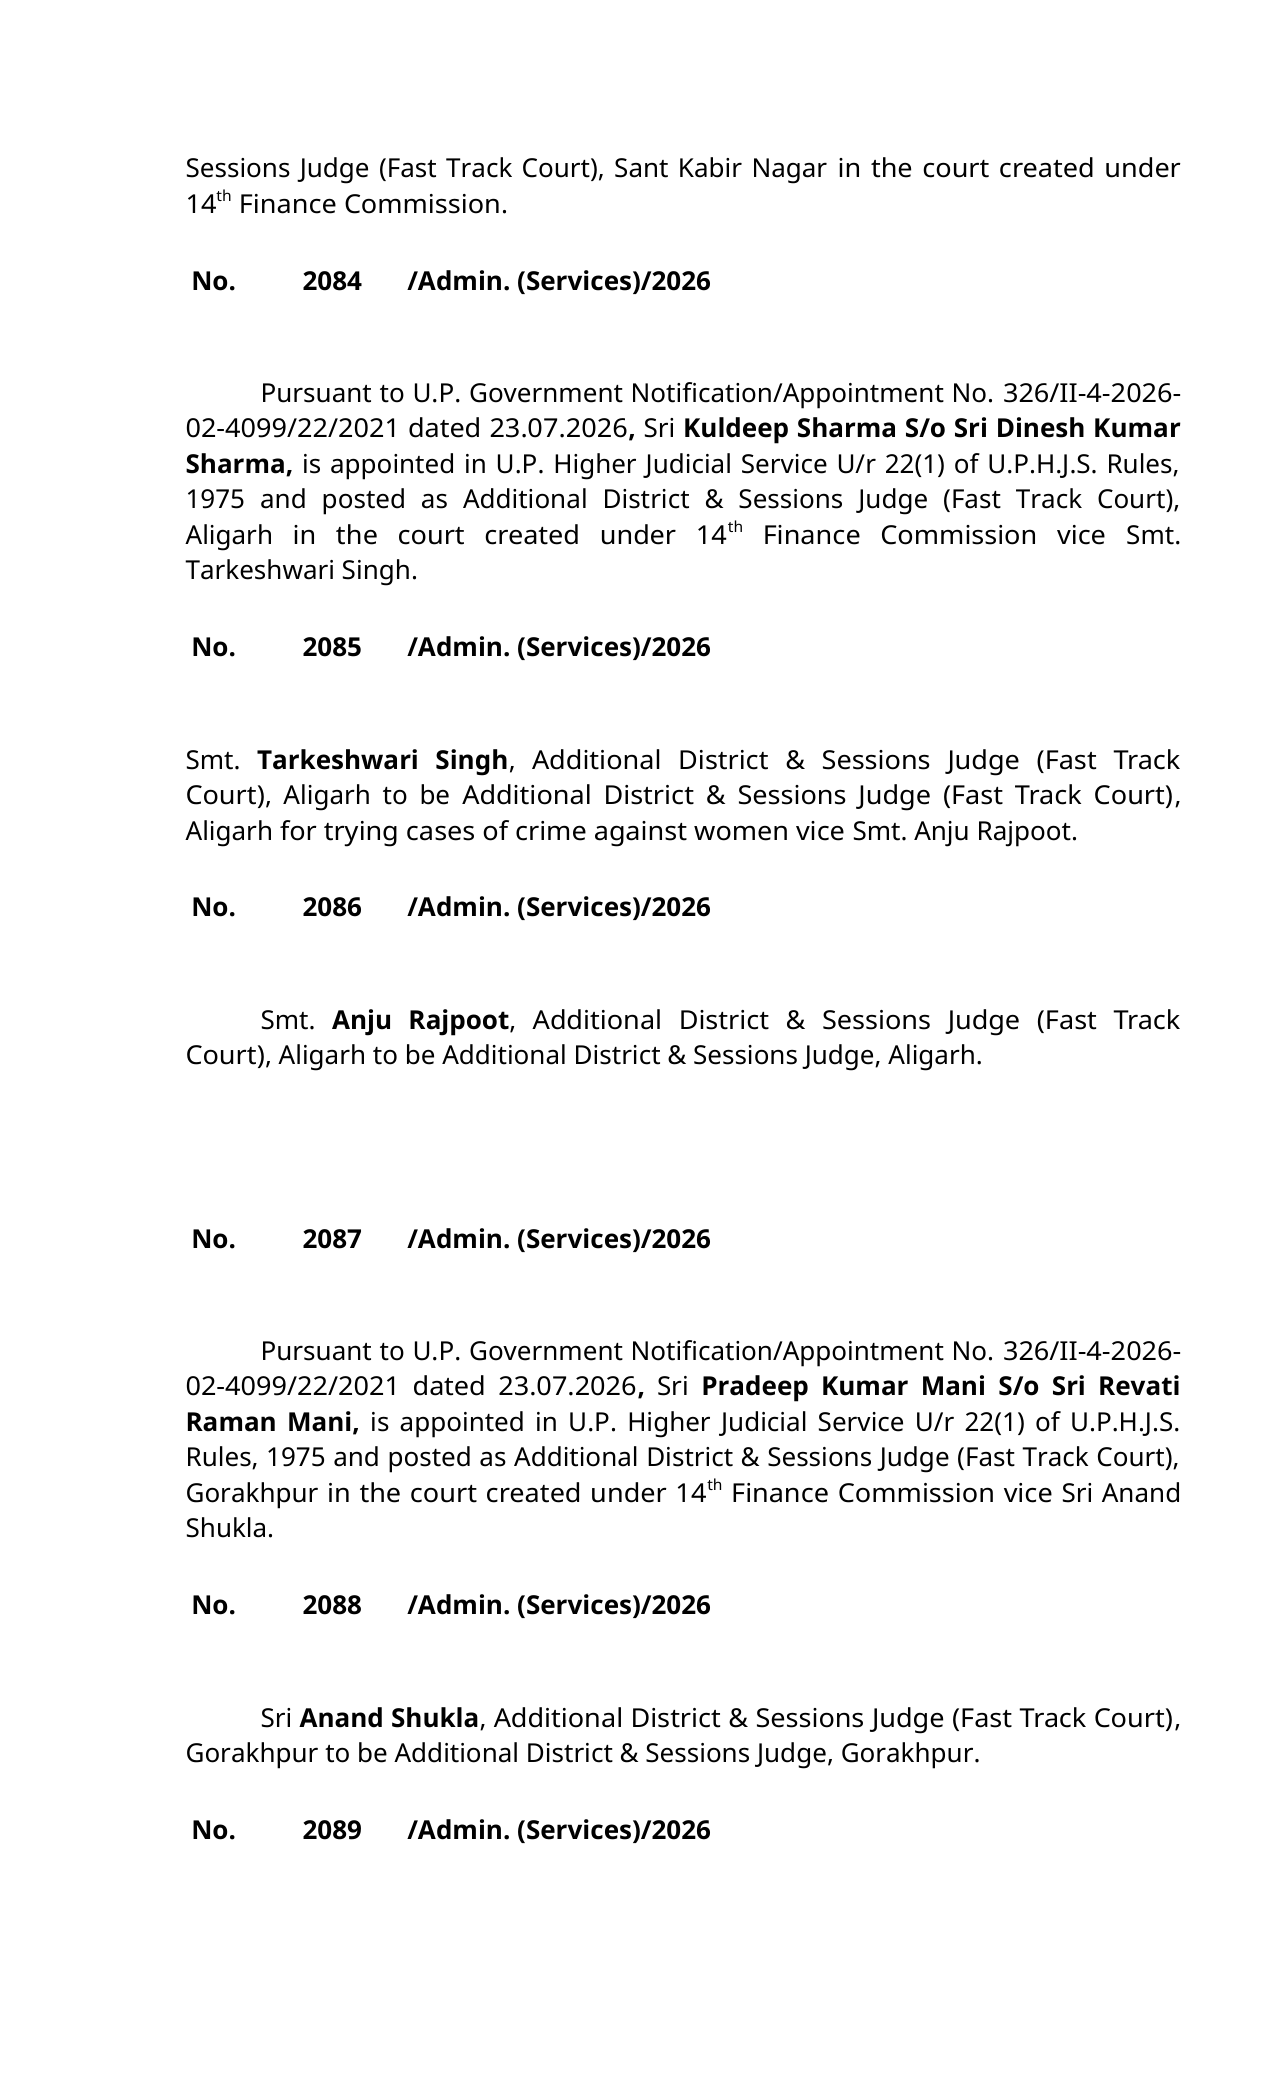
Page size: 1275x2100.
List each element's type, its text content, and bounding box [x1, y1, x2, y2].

text Pursuant to U.P. Government Notification/Appointment No. 326/II-4-2026-02-4099/22/2021 dated 23.07.2026, Sri Pradeep Kumar Mani S/o Sri Revati Raman Mani, is appointed in U.P. Higher Judicial Service U/r 22(1) of U.P.H.J.S. Rules, 1975 and posted as Additional District & Sessions Judge (Fast Track Court), Gorakhpur in the court created under 14th Finance Commission vice Sri Anand Shukla. [185, 1332, 1181, 1546]
table_header [259, 1806, 401, 1888]
table_header /Admin. (Services)/2026 [401, 1215, 759, 1297]
table_header [259, 1215, 401, 1297]
text Sessions Judge (Fast Track Court), Sant Kabir Nagar in the court created under 14th Finance Commission. [185, 150, 1181, 221]
table_header /Admin. (Services)/2026 [401, 1806, 759, 1888]
table_header [259, 257, 401, 339]
table_header [259, 883, 401, 966]
table_header No. [185, 883, 259, 966]
table_header No. [185, 1215, 259, 1297]
table_header /Admin. (Services)/2026 [401, 623, 759, 706]
table_header [259, 623, 401, 706]
table_header No. [185, 257, 259, 339]
table_header /Admin. (Services)/2026 [401, 1581, 759, 1664]
text Sri Anand Shukla, Additional District & Sessions Judge (Fast Track Court), Gorakhpur to be Additional District & Sessions Judge, Gorakhpur. [185, 1699, 1181, 1770]
table_header [259, 1581, 401, 1664]
table_header /Admin. (Services)/2026 [401, 883, 759, 966]
table_header No. [185, 1581, 259, 1664]
text Smt. Anju Rajpoot, Additional District & Sessions Judge (Fast Track Court), Aligarh to be Additional District & Sessions Judge, Aligarh. [185, 1001, 1181, 1072]
text Pursuant to U.P. Government Notification/Appointment No. 326/II-4-2026-02-4099/22/2021 dated 23.07.2026, Sri Kuldeep Sharma S/o Sri Dinesh Kumar Sharma, is appointed in U.P. Higher Judicial Service U/r 22(1) of U.P.H.J.S. Rules, 1975 and posted as Additional District & Sessions Judge (Fast Track Court), Aligarh in the court created under 14th Finance Commission vice Smt. Tarkeshwari Singh. [185, 374, 1181, 588]
table_header No. [185, 1806, 259, 1888]
table_header /Admin. (Services)/2026 [401, 257, 759, 339]
table_header No. [185, 623, 259, 706]
text Smt. Tarkeshwari Singh, Additional District & Sessions Judge (Fast Track Court), Aligarh to be Additional District & Sessions Judge (Fast Track Court), Aligarh for trying cases of crime against women vice Smt. Anju Rajpoot. [185, 741, 1181, 848]
